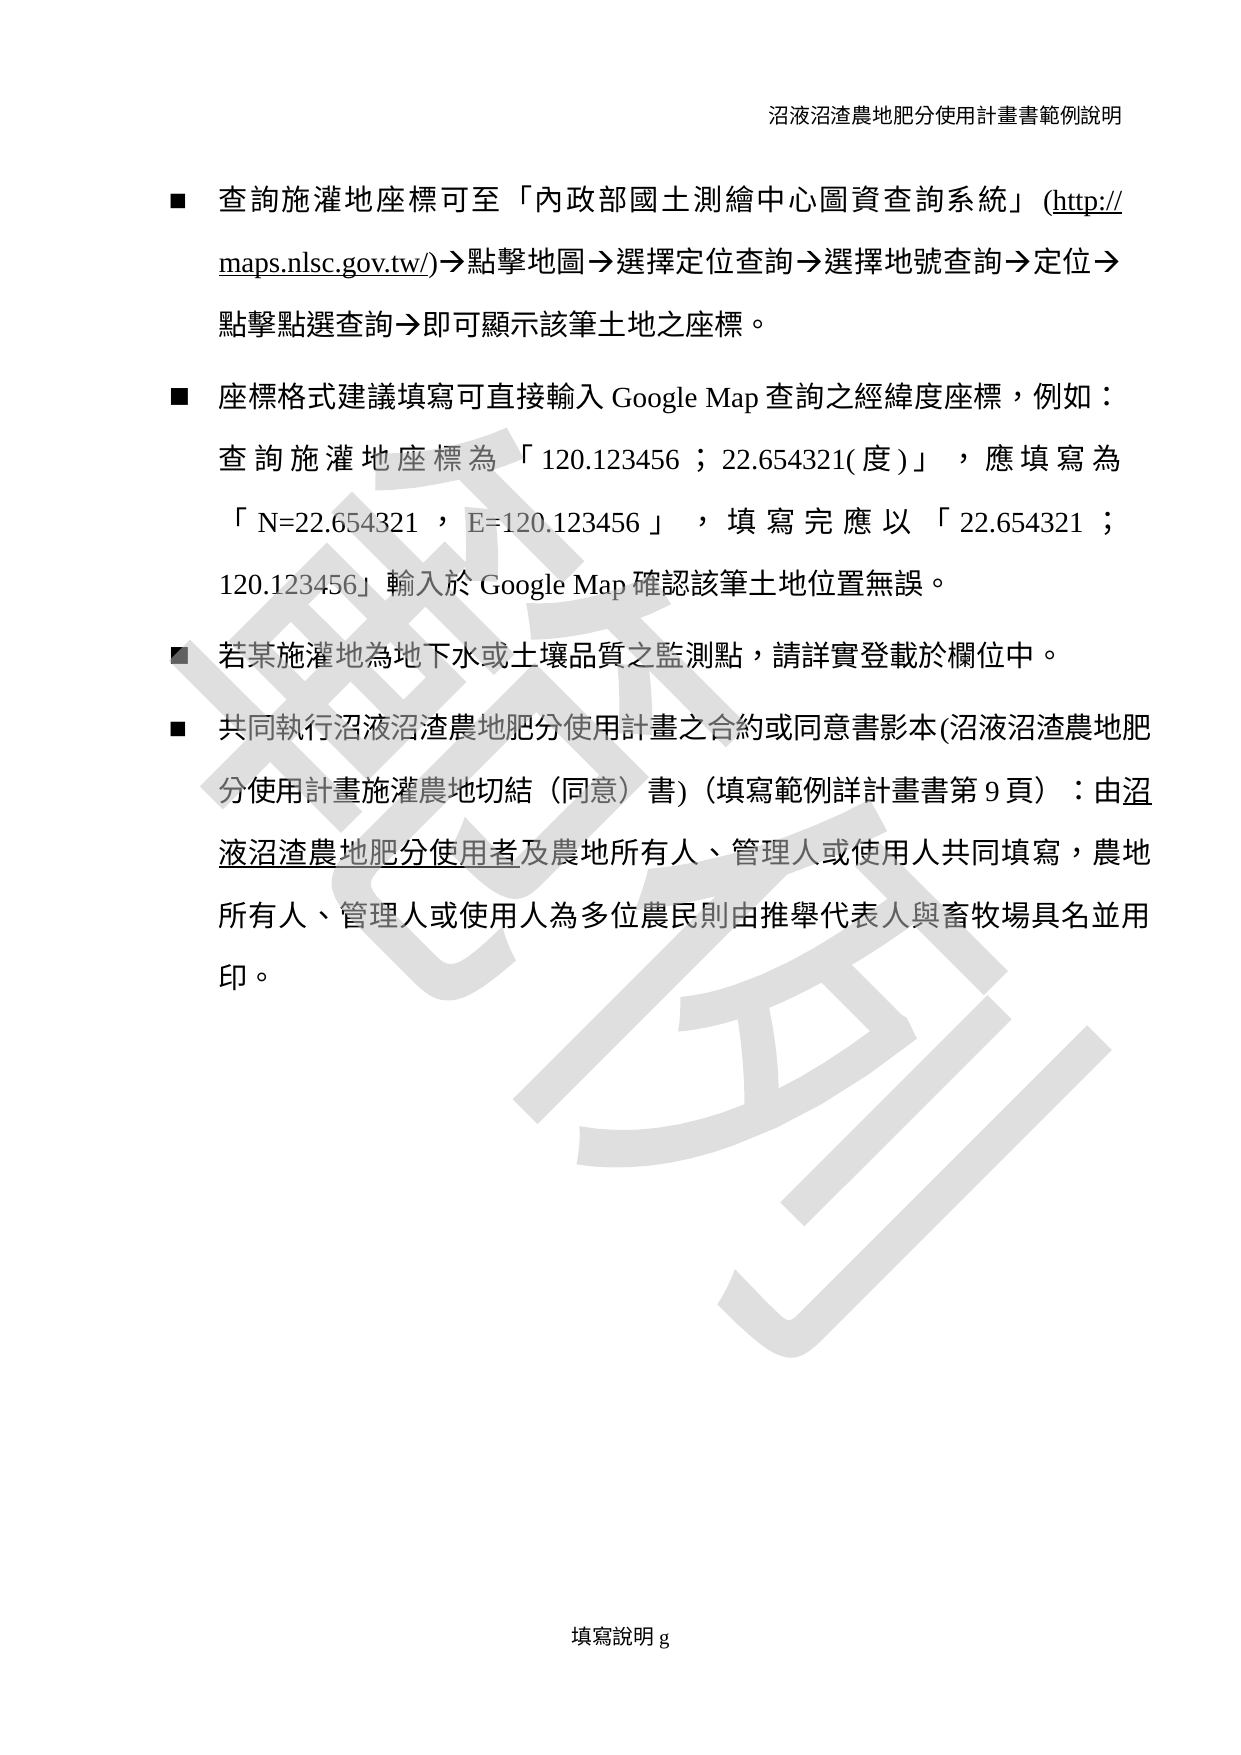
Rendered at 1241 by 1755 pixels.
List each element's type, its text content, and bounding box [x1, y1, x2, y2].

list 座標格式建議填寫可直接輸入Google Map查詢之經緯度座標，例如：查詢施灌地座標為「120.123456；22.654321(度)」，應填寫為「N=22.654321，E=120.123456」，填寫完應以「22.654321；120.123456」輸入於Google Map確認該筆土地位置無誤。 [168, 353, 1122, 603]
list 若某施灌地為地下水或土壤品質之監測點，請詳實登載於欄位中。 [370, 643, 422, 675]
list 若某施灌地為地下水或土壤品質之監測點，請詳實登載於欄位中。 [270, 623, 317, 675]
list 若某施灌地為地下水或土壤品質之監測點，請詳實登載於欄位中。 [410, 612, 492, 675]
list 若某施灌地為地下水或土壤品質之監測點，請詳實登載於欄位中。 [495, 653, 529, 675]
list 共同執行沼液沼渣農地肥分使用計畫之合約或同意書影本(沼液沼渣農地肥分使用計畫施灌農地切結（同意）書)（填寫範例詳計畫書第9頁）：由沼液沼渣農地肥分使用者及農地所有人、管理人或使用人共同填寫，農地所有人、管理人或使用人為多位農民則由推舉代表人與畜牧場具名並用印。 [371, 684, 1152, 997]
list 共同執行沼液沼渣農地肥分使用計畫之合約或同意書影本(沼液沼渣農地肥分使用計畫施灌農地切結（同意）書)（填寫範例詳計畫書第9頁）：由沼液沼渣農地肥分使用者及農地所有人、管理人或使用人共同填寫，農地所有人、管理人或使用人為多位農民則由推舉代表人與畜牧場具名並用印。 [168, 684, 512, 997]
list 查詢施灌地座標可至「內政部國土測繪中心圖資查詢系統」(http://maps.nlsc.gov.tw/)點擊地圖選擇定位查詢選擇地號查詢定位點擊點選查詢即可顯示該筆土地之座標。 [168, 156, 1122, 343]
list 共同執行沼液沼渣農地肥分使用計畫之合約或同意書影本(沼液沼渣農地肥分使用計畫施灌農地切結（同意）書)（填寫範例詳計畫書第9頁）：由沼液沼渣農地肥分使用者及農地所有人、管理人或使用人共同填寫，農地所有人、管理人或使用人為多位農民則由推舉代表人與畜牧場具名並用印。 [329, 684, 384, 739]
list 若某施灌地為地下水或土壤品質之監測點，請詳實登載於欄位中。 [474, 612, 637, 675]
list 若某施灌地為地下水或土壤品質之監測點，請詳實登載於欄位中。 [168, 612, 261, 675]
list 共同執行沼液沼渣農地肥分使用計畫之合約或同意書影本(沼液沼渣農地肥分使用計畫施灌農地切結（同意）書)（填寫範例詳計畫書第9頁）：由沼液沼渣農地肥分使用者及農地所有人、管理人或使用人共同填寫，農地所有人、管理人或使用人為多位農民則由推舉代表人與畜牧場具名並用印。 [384, 713, 598, 866]
list 若某施灌地為地下水或土壤品質之監測點，請詳實登載於欄位中。 [317, 612, 366, 640]
list 若某施灌地為地下水或土壤品質之監測點，請詳實登載於欄位中。 [642, 612, 1122, 675]
list 共同執行沼液沼渣農地肥分使用計畫之合約或同意書影本(沼液沼渣農地肥分使用計畫施灌農地切結（同意）書)（填寫範例詳計畫書第9頁）：由沼液沼渣農地肥分使用者及農地所有人、管理人或使用人共同填寫，農地所有人、管理人或使用人為多位農民則由推舉代表人與畜牧場具名並用印。 [666, 848, 886, 997]
